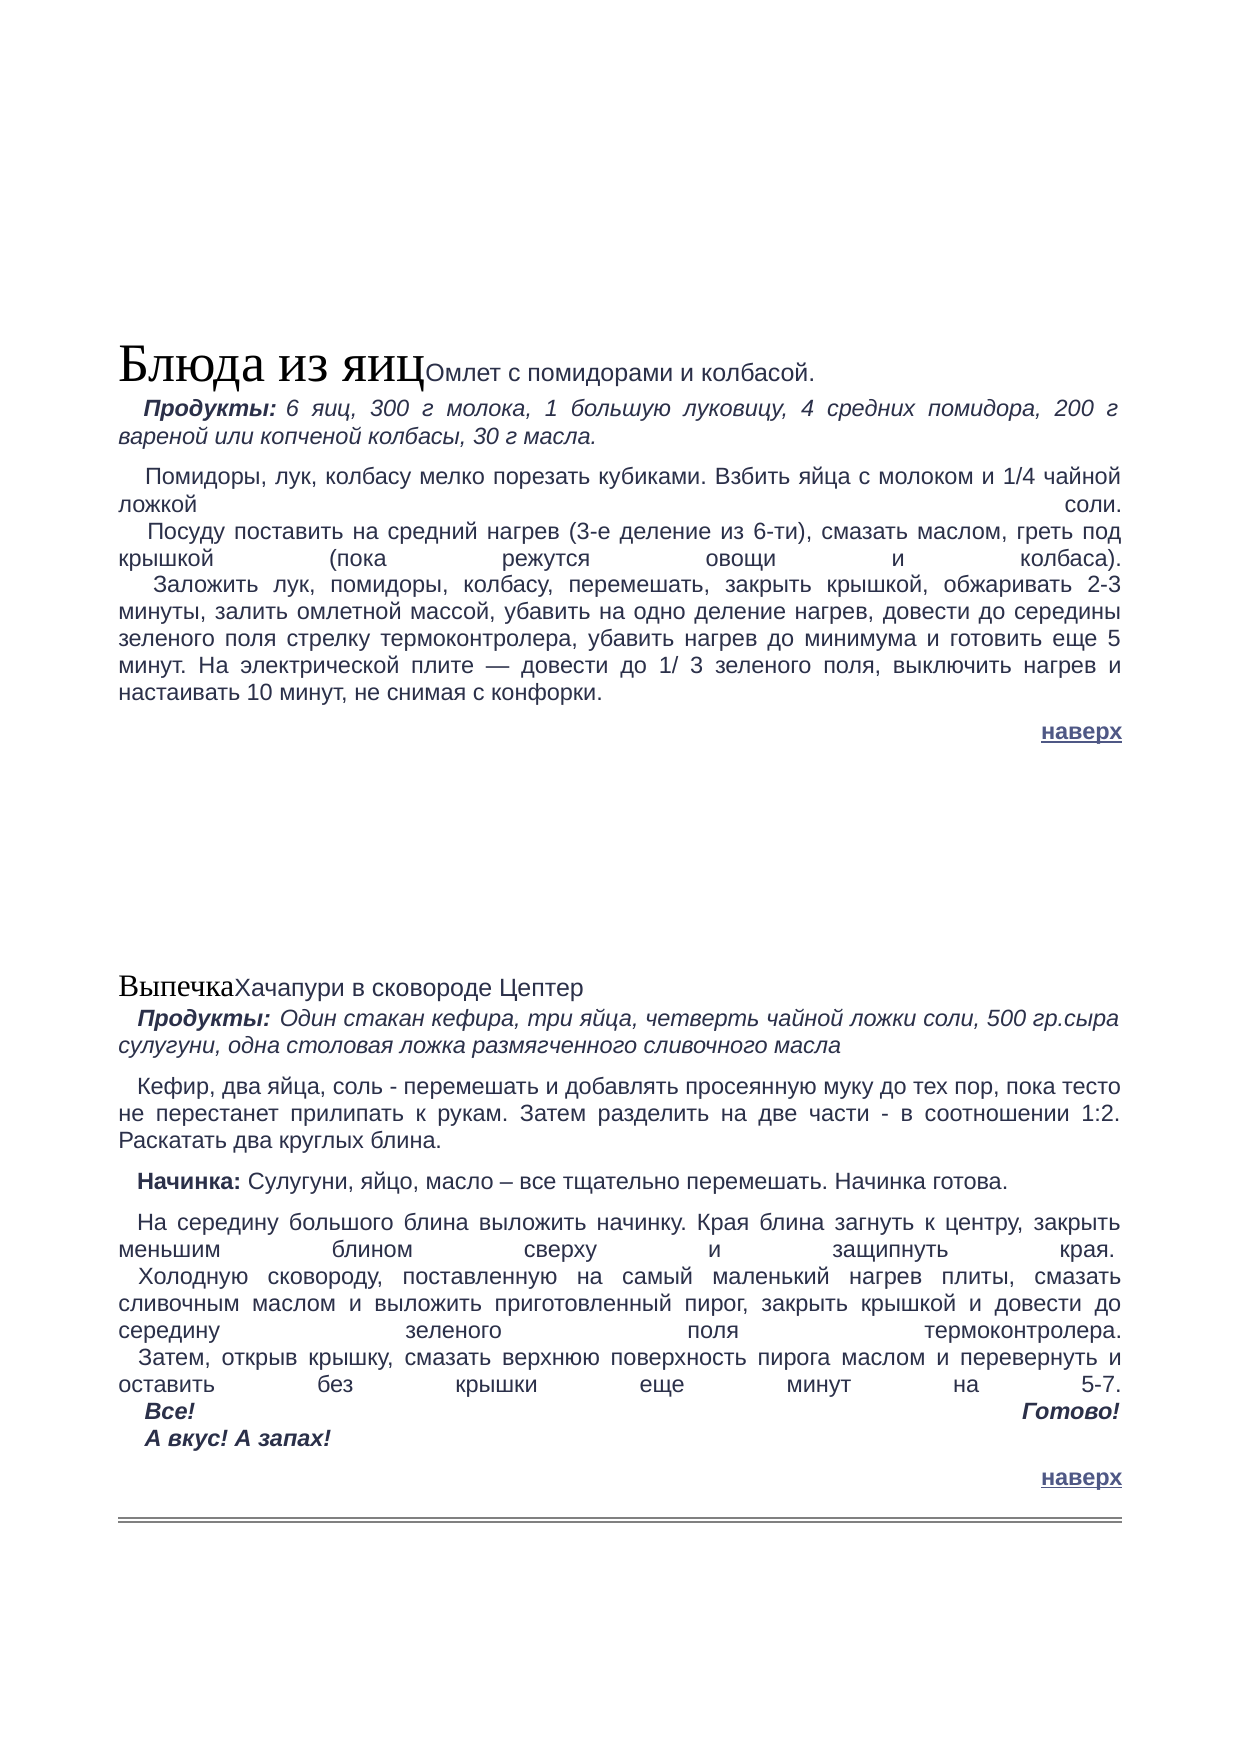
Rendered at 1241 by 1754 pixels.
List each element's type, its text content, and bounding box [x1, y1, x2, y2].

text наверх [118, 718, 1122, 744]
text ВыпечкаХачапури в сковороде Цептер [118, 967, 1122, 1003]
text Продукты: 6 яиц, 300 г молока, 1 большую луковицу, 4 средних помидора, 200 г вареной или копченой колбасы, 30 г масла. [118, 393, 1122, 449]
text На середину большого блина выложить начинку. Края блина загнуть к центру, закрыть меньшим блином сверху и защипнуть края. Холодную сковороду, поставленную на самый маленький нагрев плиты, смазать сливочным маслом и выложить приготовленный пирог, закрыть крышкой и довести до середину зеленого поля термоконтролера. Затем, открыв крышку, смазать верхнюю поверхность пирога маслом и перевернуть и оставить без крышки еще минут на 5-7. Все! Готово! А вкус! А запах! [118, 1207, 1122, 1451]
text Начинка: Сулугуни, яйцо, масло – все тщательно перемешать. Начинка готова. [118, 1166, 1122, 1195]
text наверх [118, 1463, 1122, 1490]
text Помидоры, лук, колбасу мелко порезать кубиками. Взбить яйца с молоком и 1/4 чайной ложкой соли. Посуду поставить на средний нагрев (3-е деление из 6-ти), смазать маслом, греть под крышкой (пока режутся овощи и колбаса). Заложить лук, помидоры, колбасу, перемешать, закрыть крышкой, обжаривать 2-3 минуты, залить омлетной массой, убавить на одно деление нагрев, довести до середины зеленого поля стрелку термоконтролера, убавить нагрев до минимума и готовить еще 5 минут. На электрической плите — довести до 1/ 3 зеленого поля, выключить нагрев и настаивать 10 минут, не снимая с конфорки. [118, 461, 1122, 705]
text Кефир, два яйца, соль - перемешать и добавлять просеянную муку до тех пор, пока тесто не перестанет прилипать к рукам. Затем разделить на две части - в соотношении 1:2. Раскатать два круглых блина. [118, 1071, 1122, 1153]
text Продукты: Один стакан кефира, три яйца, четверть чайной ложки соли, 500 гр.сыра сулугуни, одна столовая ложка размягченного сливочного масла [118, 1003, 1122, 1058]
text Блюда из яицОмлет с помидорами и колбасой. [118, 331, 1122, 393]
